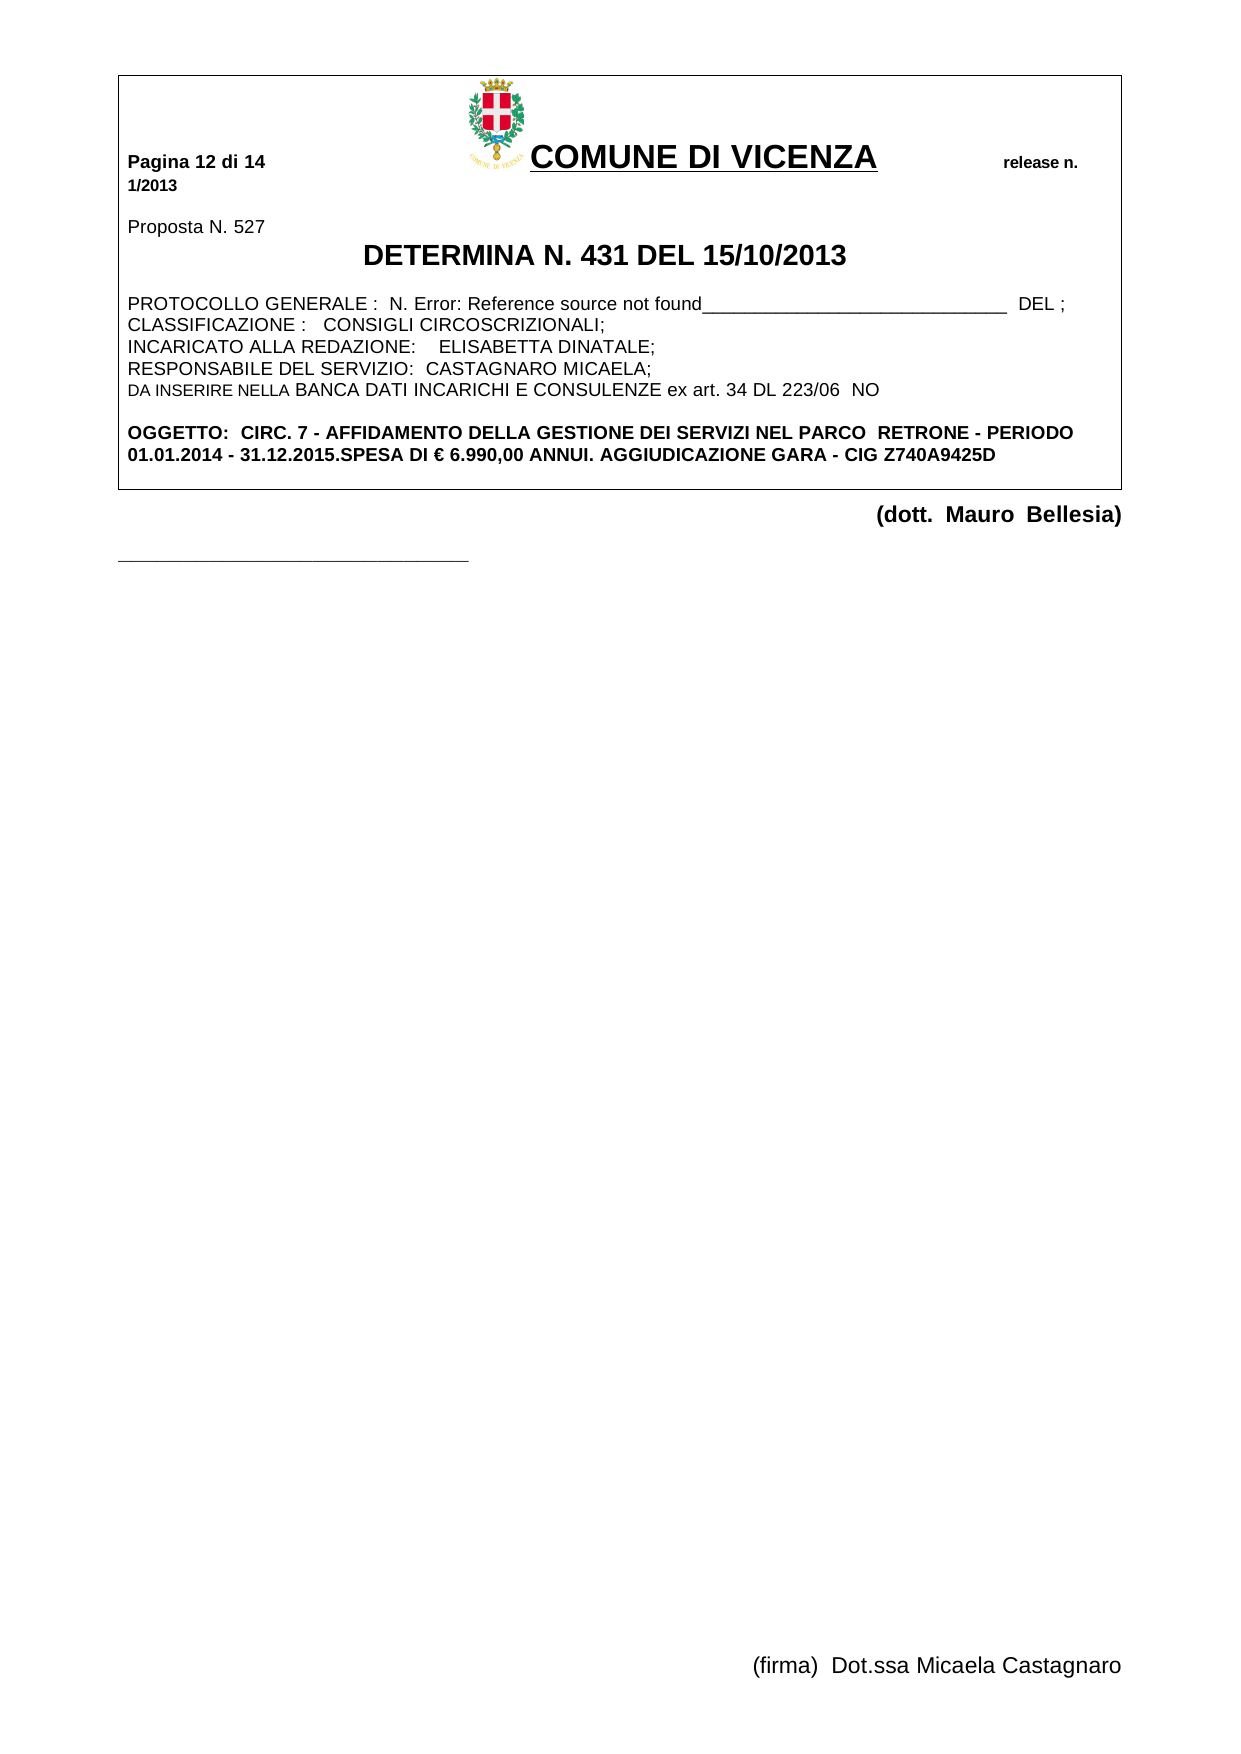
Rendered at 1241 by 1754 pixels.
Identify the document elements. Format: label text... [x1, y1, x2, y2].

picture [468, 78, 525, 169]
text (dott. Mauro Bellesia) ___________________________ [118, 490, 1122, 565]
